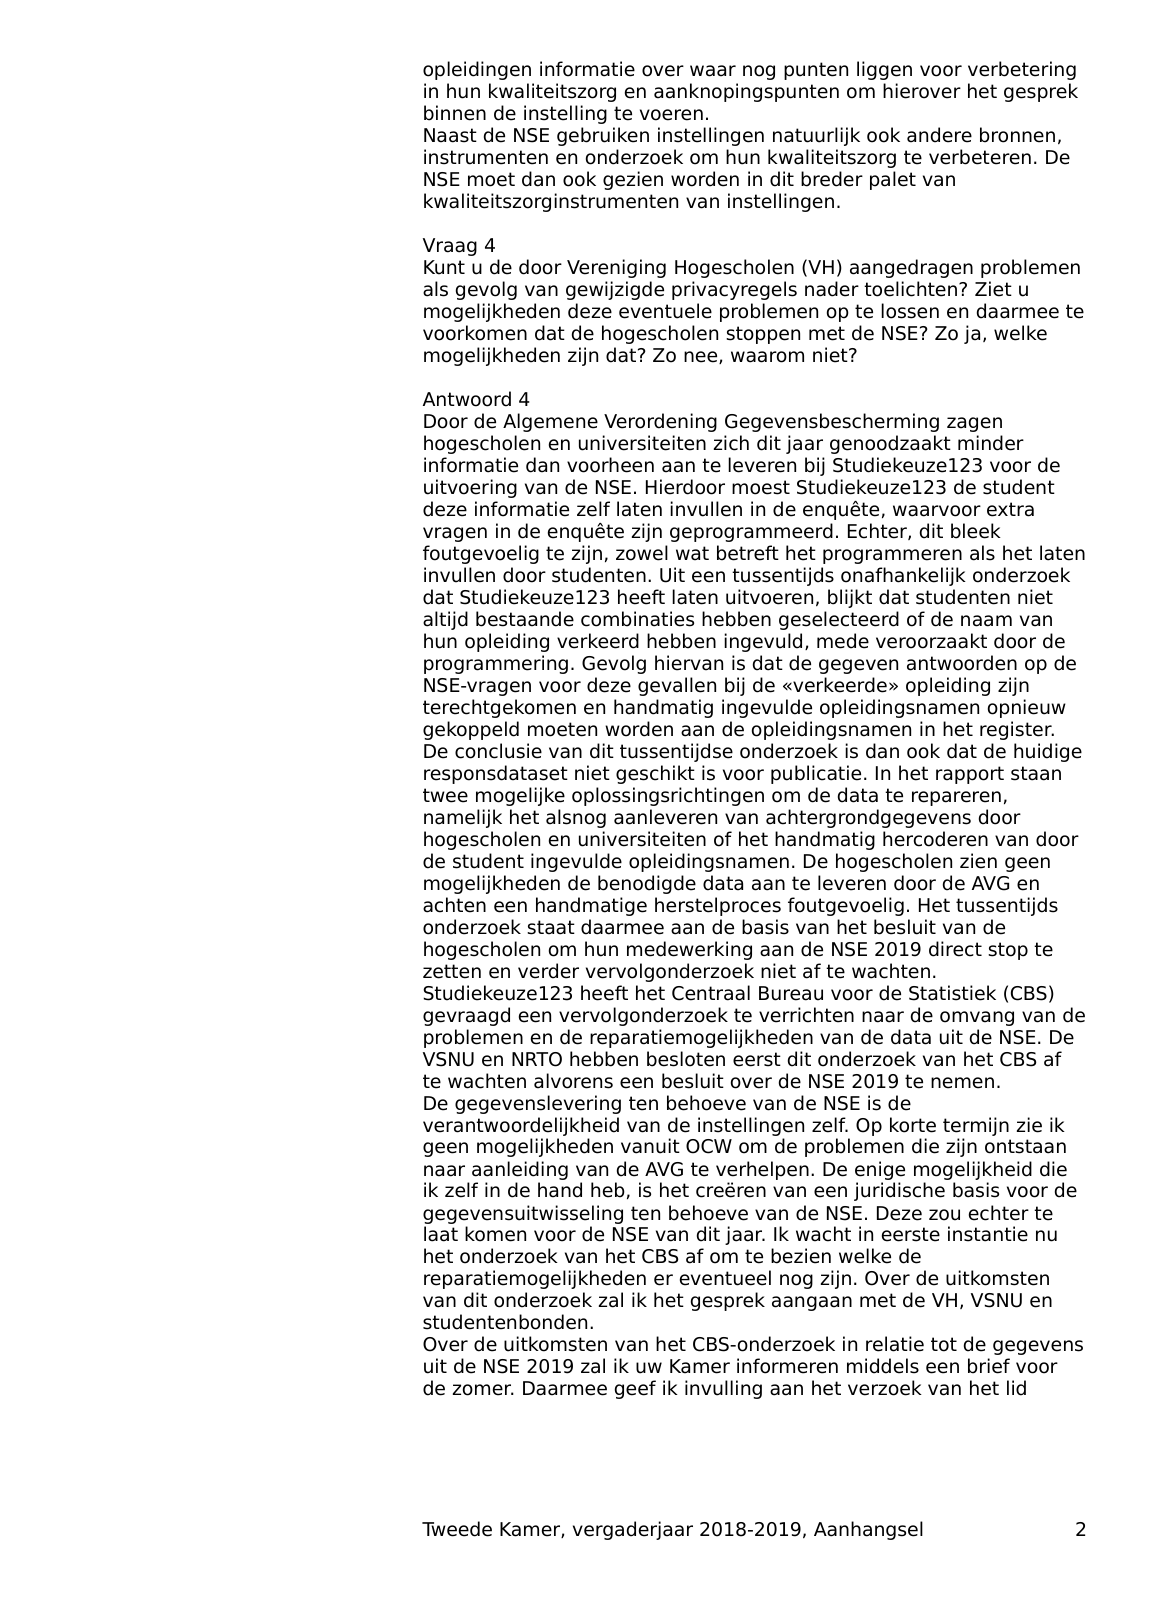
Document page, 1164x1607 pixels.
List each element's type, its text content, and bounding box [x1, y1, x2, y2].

text Studiekeuze123 heeft het Centraal Bureau voor de Statistiek (CBS) gevraagd een vervolgonderzoek te verrichten naar de omvang van de problemen en de reparatiemogelijkheden van de data uit de NSE. De VSNU en NRTO hebben besloten eerst dit onderzoek van het CBS af te wachten alvorens een besluit over de NSE 2019 te nemen. [422, 983, 1087, 1092]
text Antwoord 4 [422, 389, 1087, 411]
text De gegevenslevering ten behoeve van de NSE is de verantwoordelijkheid van de instellingen zelf. Op korte termijn zie ik geen mogelijkheden vanuit OCW om de problemen die zijn ontstaan naar aanleiding van de AVG te verhelpen. De enige mogelijkheid die ik zelf in de hand heb, is het creëren van een juridische basis voor de gegevensuitwisseling ten behoeve van de NSE. Deze zou echter te laat komen voor de NSE van dit jaar. Ik wacht in eerste instantie nu het onderzoek van het CBS af om te bezien welke de reparatiemogelijkheden er eventueel nog zijn. Over de uitkomsten van dit onderzoek zal ik het gesprek aangaan met de VH, VSNU en studentenbonden. [422, 1092, 1087, 1334]
text Vraag 4 [422, 235, 1087, 257]
text Door de Algemene Verordening Gegevensbescherming zagen hogescholen en universiteiten zich dit jaar genoodzaakt minder informatie dan voorheen aan te leveren bij Studiekeuze123 voor de uitvoering van de NSE. Hierdoor moest Studiekeuze123 de student deze informatie zelf laten invullen in de enquête, waarvoor extra vragen in de enquête zijn geprogrammeerd. Echter, dit bleek foutgevoelig te zijn, zowel wat betreft het programmeren als het laten invullen door studenten. Uit een tussentijds onafhankelijk onderzoek dat Studiekeuze123 heeft laten uitvoeren, blijkt dat studenten niet altijd bestaande combinaties hebben geselecteerd of de naam van hun opleiding verkeerd hebben ingevuld, mede veroorzaakt door de programmering. Gevolg hiervan is dat de gegeven antwoorden op de NSE-vragen voor deze gevallen bij de «verkeerde» opleiding zijn terechtgekomen en handmatig ingevulde opleidingsnamen opnieuw gekoppeld moeten worden aan de opleidingsnamen in het register. De conclusie van dit tussentijdse onderzoek is dan ook dat de huidige responsdataset niet geschikt is voor publicatie. In het rapport staan twee mogelijke oplossingsrichtingen om de data te repareren, namelijk het alsnog aanleveren van achtergrondgegevens door hogescholen en universiteiten of het handmatig hercoderen van door de student ingevulde opleidingsnamen. De hogescholen zien geen mogelijkheden de benodigde data aan te leveren door de AVG en achten een handmatige herstelproces foutgevoelig. Het tussentijds onderzoek staat daarmee aan de basis van het besluit van de hogescholen om hun medewerking aan de NSE 2019 direct stop te zetten en verder vervolgonderzoek niet af te wachten. [422, 411, 1087, 983]
text Naast de NSE gebruiken instellingen natuurlijk ook andere bronnen, instrumenten en onderzoek om hun kwaliteitszorg te verbeteren. De NSE moet dan ook gezien worden in dit breder palet van kwaliteitszorginstrumenten van instellingen. [422, 125, 1087, 213]
text opleidingen informatie over waar nog punten liggen voor verbetering in hun kwaliteitszorg en aanknopingspunten om hierover het gesprek binnen de instelling te voeren. [422, 59, 1087, 125]
text Kunt u de door Vereniging Hogescholen (VH) aangedragen problemen als gevolg van gewijzigde privacyregels nader toelichten? Ziet u mogelijkheden deze eventuele problemen op te lossen en daarmee te voorkomen dat de hogescholen stoppen met de NSE? Zo ja, welke mogelijkheden zijn dat? Zo nee, waarom niet? [422, 257, 1087, 367]
text Over de uitkomsten van het CBS-onderzoek in relatie tot de gegevens uit de NSE 2019 zal ik uw Kamer informeren middels een brief voor de zomer. Daarmee geef ik invulling aan het verzoek van het lid [422, 1334, 1087, 1400]
